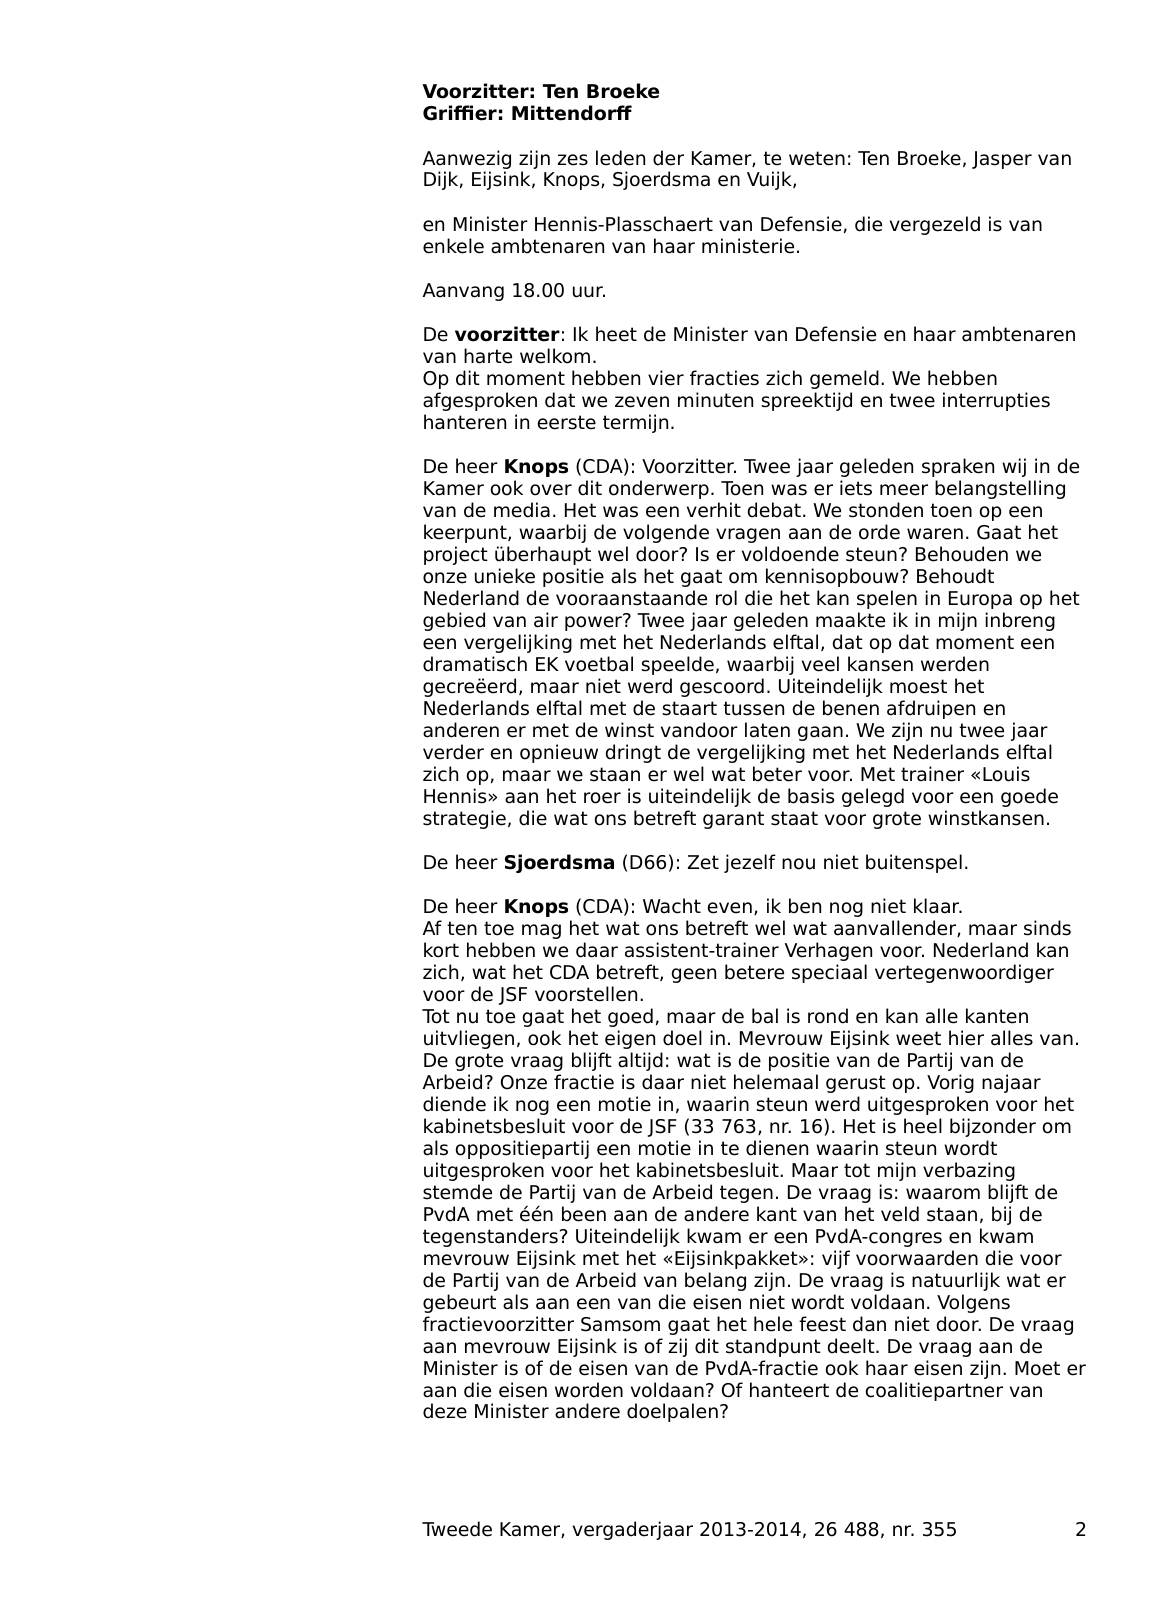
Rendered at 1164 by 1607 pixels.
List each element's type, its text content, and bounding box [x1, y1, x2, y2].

text Op dit moment hebben vier fracties zich gemeld. We hebben afgesproken dat we zeven minuten spreektijd en twee interrupties hanteren in eerste termijn. [422, 368, 1087, 434]
text De voorzitter: Ik heet de Minister van Defensie en haar ambtenaren van harte welkom. [422, 324, 1087, 368]
text De heer Sjoerdsma (D66): Zet jezelf nou niet buitenspel. [422, 852, 1087, 874]
text De heer Knops (CDA): Wacht even, ik ben nog niet klaar. [422, 896, 1087, 918]
text en Minister Hennis-Plasschaert van Defensie, die vergezeld is van enkele ambtenaren van haar ministerie. [422, 213, 1087, 257]
text Aanwezig zijn zes leden der Kamer, te weten: Ten Broeke, Jasper van Dijk, Eijsink, Knops, Sjoerdsma en Vuijk, [422, 147, 1087, 191]
text Af ten toe mag het wat ons betreft wel wat aanvallender, maar sinds kort hebben we daar assistent-trainer Verhagen voor. Nederland kan zich, wat het CDA betreft, geen betere speciaal vertegenwoordiger voor de JSF voorstellen. [422, 918, 1087, 1006]
text De heer Knops (CDA): Voorzitter. Twee jaar geleden spraken wij in de Kamer ook over dit onderwerp. Toen was er iets meer belangstelling van de media. Het was een verhit debat. We stonden toen op een keerpunt, waarbij de volgende vragen aan de orde waren. Gaat het project überhaupt wel door? Is er voldoende steun? Behouden we onze unieke positie als het gaat om kennisopbouw? Behoudt Nederland de vooraanstaande rol die het kan spelen in Europa op het gebied van air power? Twee jaar geleden maakte ik in mijn inbreng een vergelijking met het Nederlands elftal, dat op dat moment een dramatisch EK voetbal speelde, waarbij veel kansen werden gecreëerd, maar niet werd gescoord. Uiteindelijk moest het Nederlands elftal met de staart tussen de benen afdruipen en anderen er met de winst vandoor laten gaan. We zijn nu twee jaar verder en opnieuw dringt de vergelijking met het Nederlands elftal zich op, maar we staan er wel wat beter voor. Met trainer «Louis Hennis» aan het roer is uiteindelijk de basis gelegd voor een goede strategie, die wat ons betreft garant staat voor grote winstkansen. [422, 456, 1087, 829]
text Aanvang 18.00 uur. [422, 280, 1087, 302]
text Tot nu toe gaat het goed, maar de bal is rond en kan alle kanten uitvliegen, ook het eigen doel in. Mevrouw Eijsink weet hier alles van. De grote vraag blijft altijd: wat is de positie van de Partij van de Arbeid? Onze fractie is daar niet helemaal gerust op. Vorig najaar diende ik nog een motie in, waarin steun werd uitgesproken voor het kabinetsbesluit voor de JSF (33 763, nr. 16). Het is heel bijzonder om als oppositiepartij een motie in te dienen waarin steun wordt uitgesproken voor het kabinetsbesluit. Maar tot mijn verbazing stemde de Partij van de Arbeid tegen. De vraag is: waarom blijft de PvdA met één been aan de andere kant van het veld staan, bij de tegenstanders? Uiteindelijk kwam er een PvdA-congres en kwam mevrouw Eijsink met het «Eijsinkpakket»: vijf voorwaarden die voor de Partij van de Arbeid van belang zijn. De vraag is natuurlijk wat er gebeurt als aan een van die eisen niet wordt voldaan. Volgens fractievoorzitter Samsom gaat het hele feest dan niet door. De vraag aan mevrouw Eijsink is of zij dit standpunt deelt. De vraag aan de Minister is of de eisen van de PvdA-fractie ook haar eisen zijn. Moet er aan die eisen worden voldaan? Of hanteert de coalitiepartner van deze Minister andere doelpalen? [422, 1006, 1087, 1423]
text Voorzitter: Ten Broeke [422, 81, 1087, 103]
text Griffier: Mittendorff [422, 103, 1087, 125]
